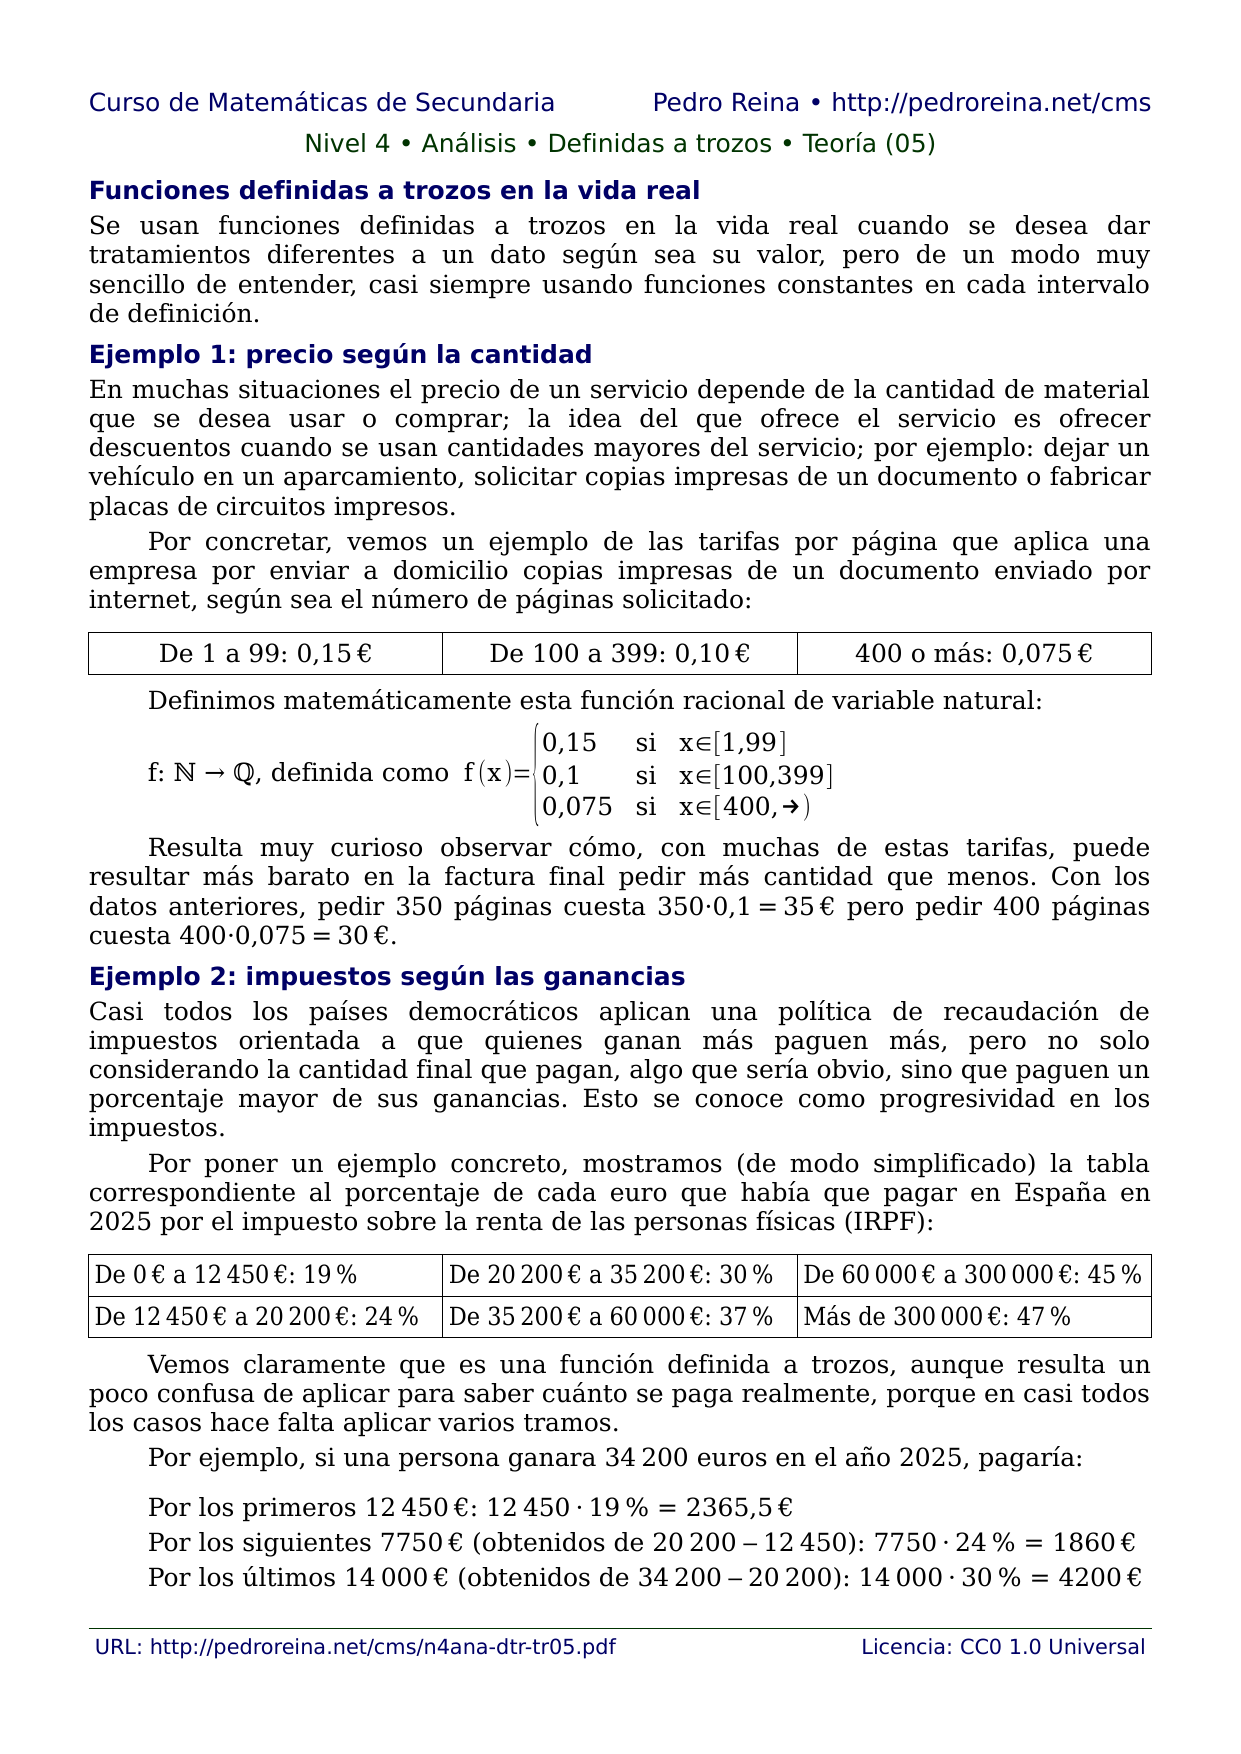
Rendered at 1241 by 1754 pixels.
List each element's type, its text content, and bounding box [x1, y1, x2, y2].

text Por los primeros 12 450 €: 12 450 · 19 % = 2365,5 € [88, 1493, 1152, 1522]
text Curso de Matemáticas de Secundaria Pedro Reina • http://pedroreina.net/cms [88, 88, 1152, 118]
text Definimos matemáticamente esta función racional de variable natural: [88, 687, 1152, 716]
text Por los últimos 14 000 € (obtenidos de 34 200 ‒ 20 200): 14 000 · 30 % = 4200 € [88, 1563, 1152, 1593]
text Por ejemplo, si una persona ganara 34 200 euros en el año 2025, pagaría: [88, 1443, 1152, 1473]
text Por los siguientes 7750 € (obtenidos de 20 200 ‒ 12 450): 7750 · 24 % = 1860 € [88, 1528, 1152, 1557]
table_header De 60 000 € a 300 000 €: 45 % [798, 1255, 1151, 1296]
table_header De 20 200 € a 35 200 €: 30 % [443, 1255, 797, 1296]
text Resulta muy curioso observar cómo, con muchas de estas tarifas, puede resultar más barato en la factura final pedir más cantidad que menos. Con los datos anteriores, pedir 350 páginas cuesta 350·0,1 = 35 € pero pedir 400 páginas cuesta 400·0,075 = 30 €. [88, 833, 1152, 950]
text Vemos claramente que es una función definida a trozos, aunque resulta un poco confusa de aplicar para saber cuánto se paga realmente, porque en casi todos los casos hace falta aplicar varios tramos. [88, 1350, 1152, 1438]
text Nivel 4 • Análisis • Definidas a trozos • Teoría (05) [88, 129, 1152, 159]
text Por poner un ejemplo concreto, mostramos (de modo simplificado) la tabla correspondiente al porcentaje de cada euro que había que pagar en España en 2025 por el impuesto sobre la renta de las personas físicas (IRPF): [88, 1149, 1152, 1236]
table_header 400 o más: 0,075 € [798, 633, 1151, 674]
table_cell Más de 300 000 €: 47 % [798, 1297, 1151, 1337]
table_header De 0 € a 12 450 €: 19 % [89, 1255, 442, 1296]
text Casi todos los países democráticos aplican una política de recaudación de impuestos orientada a que quienes ganan más paguen más, pero no solo considerando la cantidad final que pagan, algo que sería obvio, sino que paguen un porcentaje mayor de sus ganancias. Esto se conoce como progresividad en los impuestos. [88, 997, 1152, 1143]
text Ejemplo 1: precio según la cantidad [88, 340, 1152, 369]
table_header De 100 a 399: 0,10 € [443, 633, 797, 674]
text f: ℕ → ℚ, definida como [88, 722, 1152, 827]
text En muchas situaciones el precio de un servicio depende de la cantidad de material que se desea usar o comprar; la idea del que ofrece el servicio es ofrecer descuentos cuando se usan cantidades mayores del servicio; por ejemplo: dejar un vehículo en un aparcamiento, solicitar copias impresas de un documento o fabricar placas de circuitos impresos. [88, 375, 1152, 521]
text Funciones definidas a trozos en la vida real [88, 176, 1152, 206]
table_cell De 35 200 € a 60 000 €: 37 % [443, 1297, 797, 1337]
text Ejemplo 2: impuestos según las ganancias [88, 962, 1152, 991]
text Se usan funciones definidas a trozos en la vida real cuando se desea dar tratamientos diferentes a un dato según sea su valor, pero de un modo muy sencillo de entender, casi siempre usando funciones constantes en cada intervalo de definición. [88, 211, 1152, 328]
table_header De 1 a 99: 0,15 € [89, 633, 442, 674]
table_cell De 12 450 € a 20 200 €: 24 % [89, 1297, 442, 1337]
text Por concretar, vemos un ejemplo de las tarifas por página que aplica una empresa por enviar a domicilio copias impresas de un documento enviado por internet, según sea el número de páginas solicitado: [88, 527, 1152, 614]
